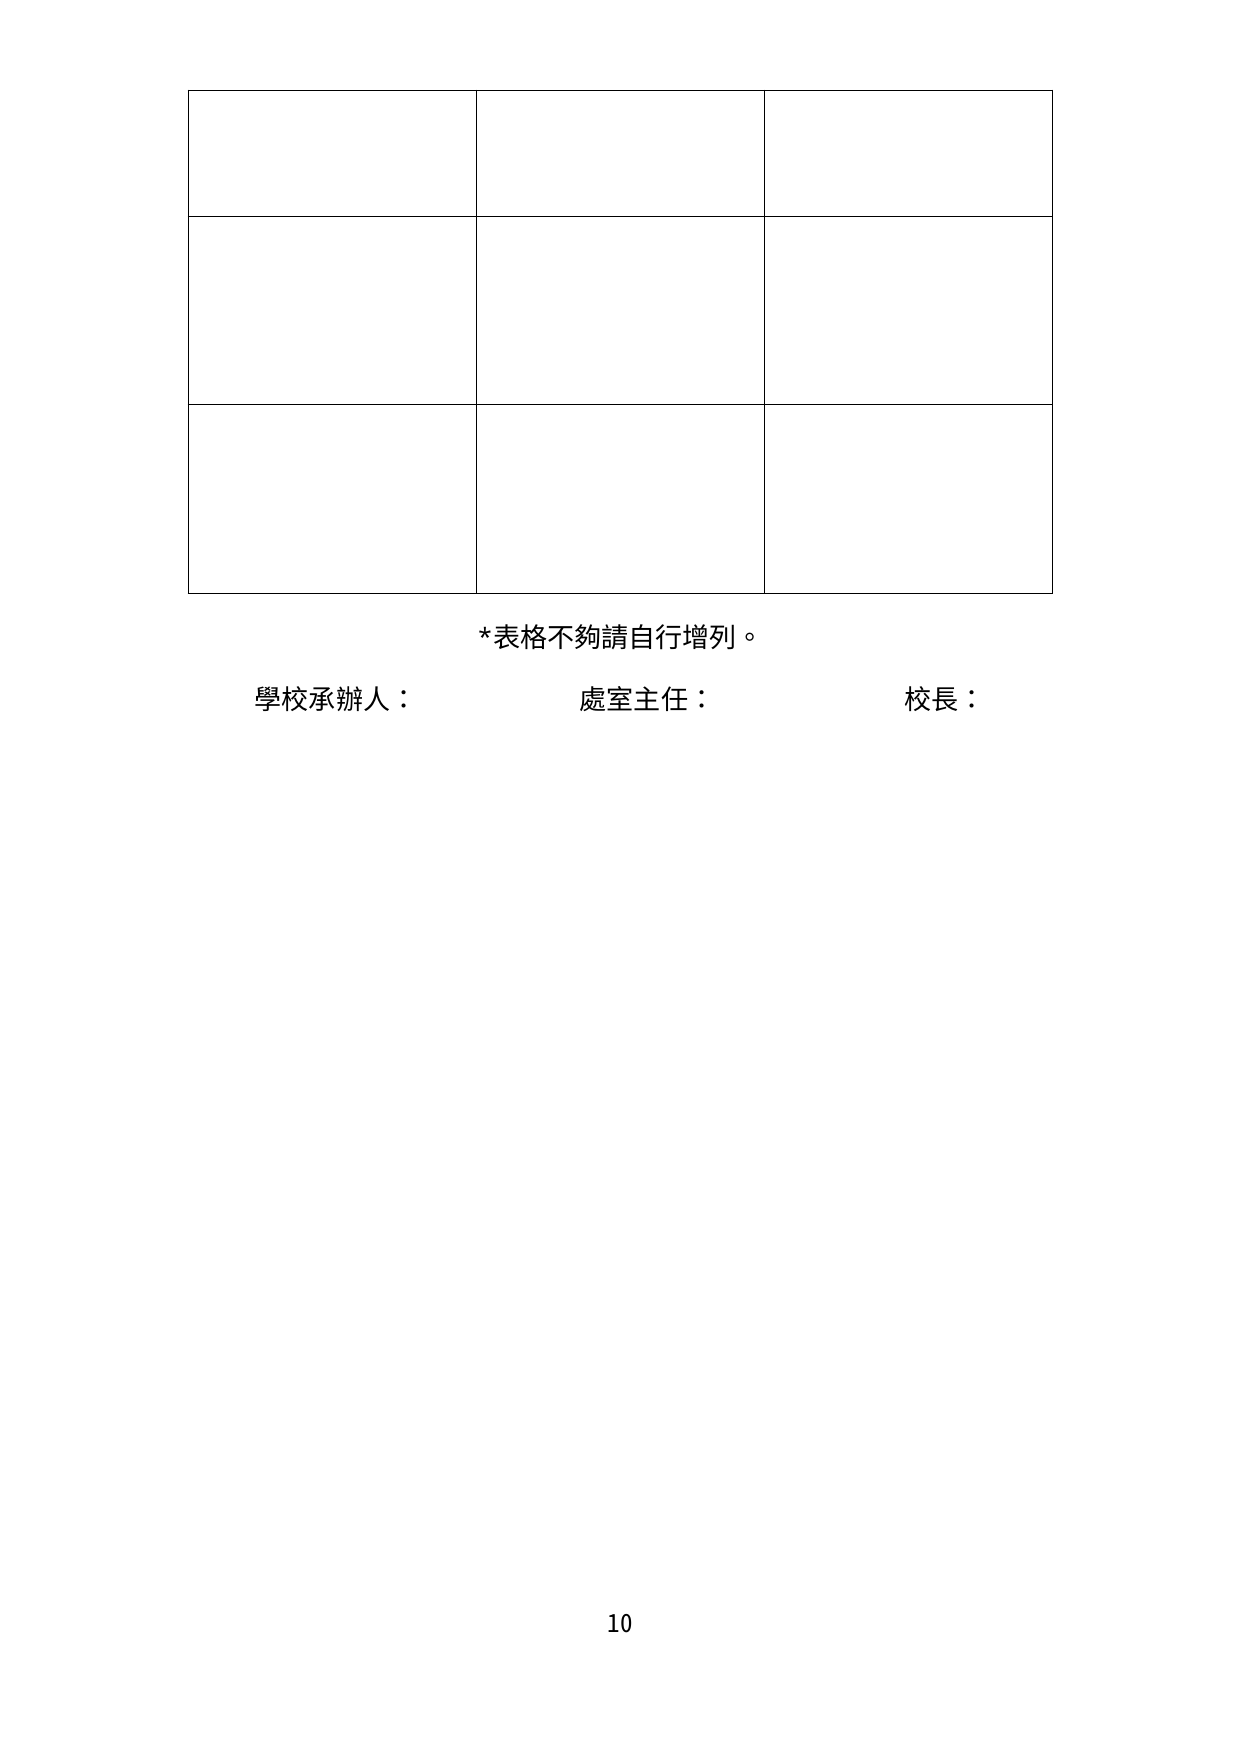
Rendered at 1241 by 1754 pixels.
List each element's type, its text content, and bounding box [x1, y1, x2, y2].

table_cell [765, 217, 1052, 404]
table_cell [477, 91, 764, 216]
text 學校承辦人： 處室主任： 校長： [103, 656, 1137, 719]
table_cell [765, 91, 1052, 216]
table_cell [189, 217, 476, 404]
table_cell [189, 91, 476, 216]
table_cell [477, 405, 764, 593]
text *表格不夠請自行增列。 [103, 594, 1137, 656]
table_cell [477, 217, 764, 404]
table_cell [765, 405, 1052, 593]
table_cell [189, 405, 476, 593]
